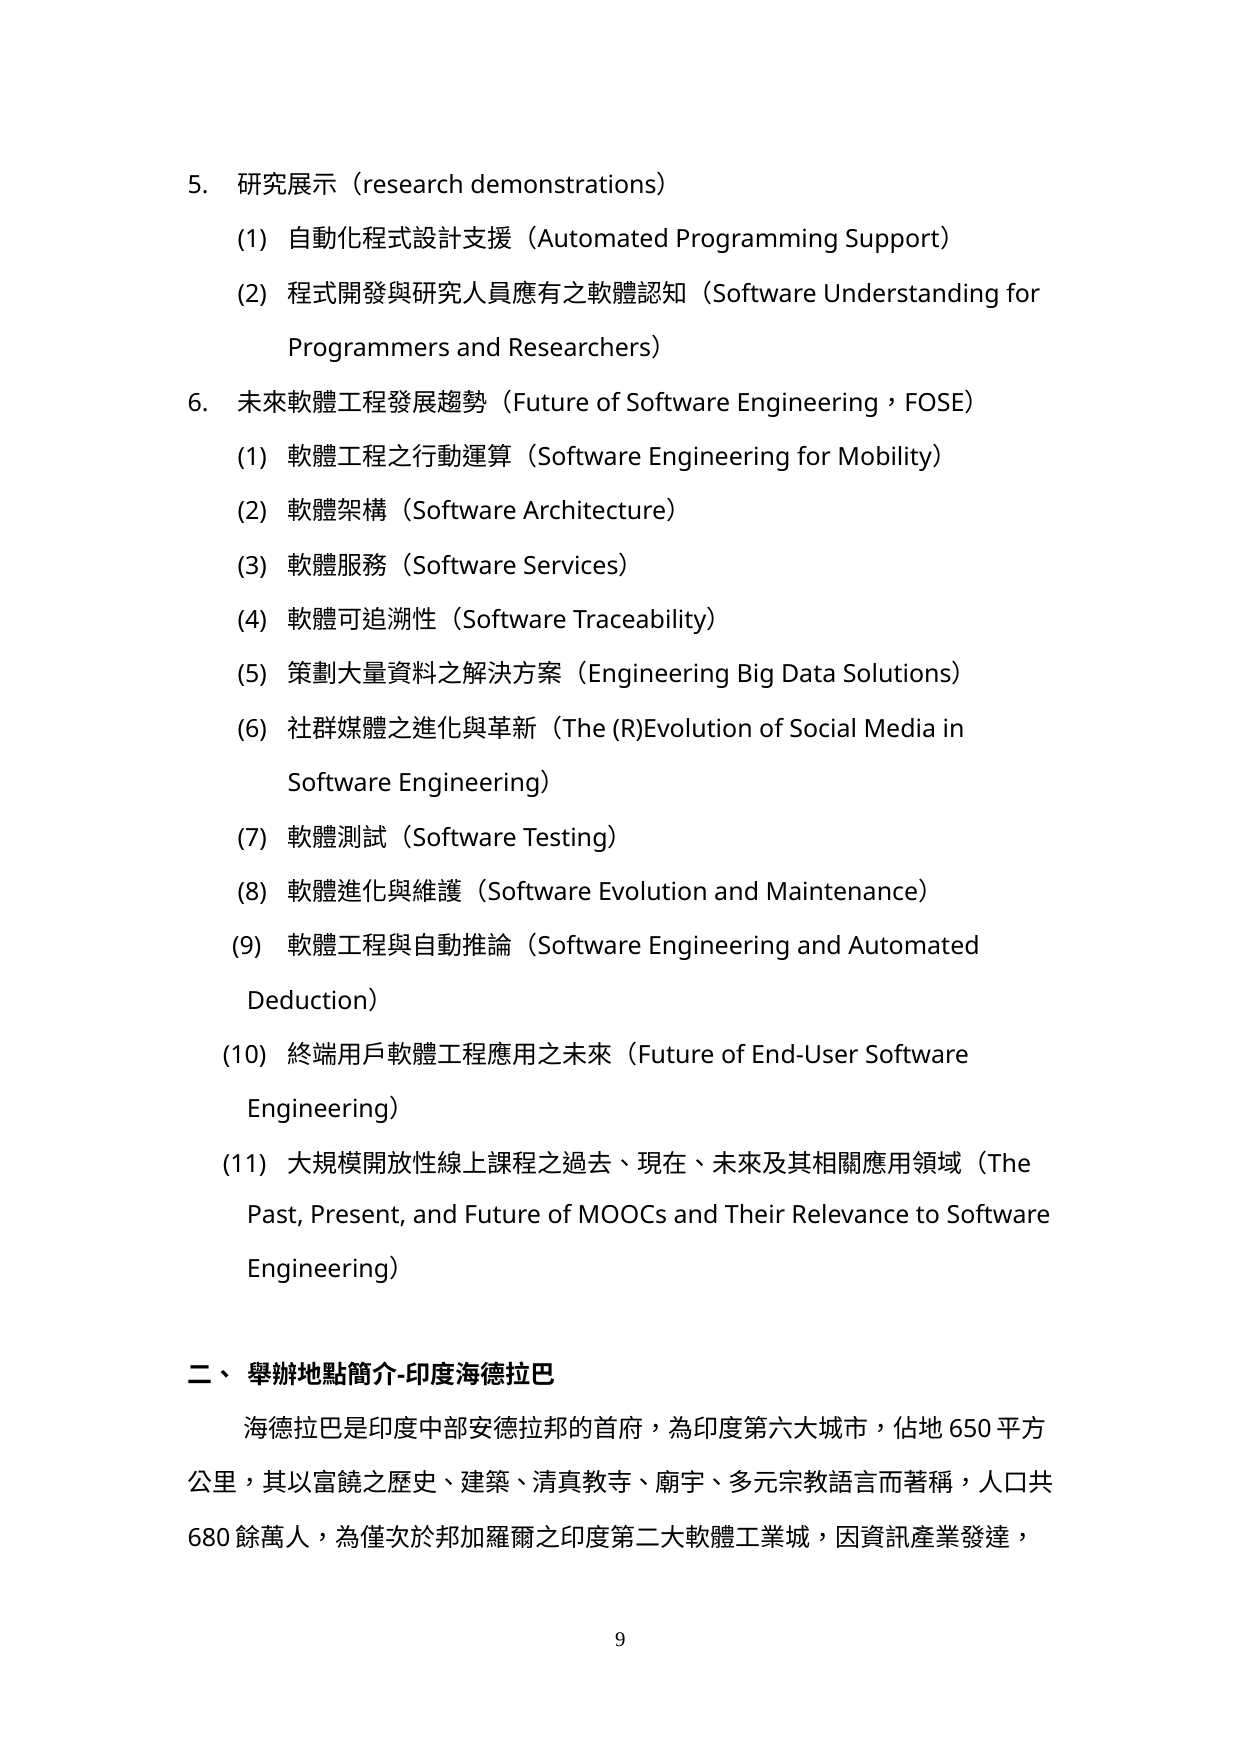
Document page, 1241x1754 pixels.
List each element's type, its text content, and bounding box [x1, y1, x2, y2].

text 海德拉巴是印度中部安德拉邦的首府，為印度第六大城市，佔地650平方公里，其以富饒之歷史、建築、清真教寺、廟宇、多元宗教語言而著稱，人口共680餘萬人，為僅次於邦加羅爾之印度第二大軟體工業城，因資訊產業發達， [187, 1408, 1053, 1553]
list 大規模開放性線上課程之過去、現在、未來及其相關應用領域（The Past, Present, and Future of MOOCs and Their Relevance to Software Engineering） [223, 1143, 1053, 1285]
list 軟體工程之行動運算（Software Engineering for Mobility） [237, 436, 1053, 473]
list 軟體架構（Software Architecture） [237, 491, 1053, 527]
list 軟體可追溯性（Software Traceability） [237, 599, 1053, 636]
list 社群媒體之進化與革新（The (R)Evolution of Social Media in Software Engineering） [237, 708, 1053, 799]
list 研究展示（research demonstrations） [187, 164, 1053, 201]
list 終端用戶軟體工程應用之未來（Future of End-User Software Engineering） [223, 1034, 1053, 1125]
list 軟體進化與維護（Software Evolution and Maintenance） [237, 871, 1053, 908]
list 軟體測試（Software Testing） [237, 817, 1053, 853]
list 自動化程式設計支援（Automated Programming Support） [237, 219, 1053, 255]
list 軟體服務（Software Services） [237, 545, 1053, 581]
list 策劃大量資料之解決方案（Engineering Big Data Solutions） [237, 654, 1053, 690]
list 未來軟體工程發展趨勢（Future of Software Engineering，FOSE） [187, 382, 1053, 418]
subtitle 舉辦地點簡介-印度海德拉巴 [187, 1354, 1053, 1390]
list 軟體工程與自動推論（Software Engineering and Automated Deduction） [232, 926, 1053, 1016]
list 程式開發與研究人員應有之軟體認知（Software Understanding for Programmers and Researchers） [237, 273, 1053, 364]
